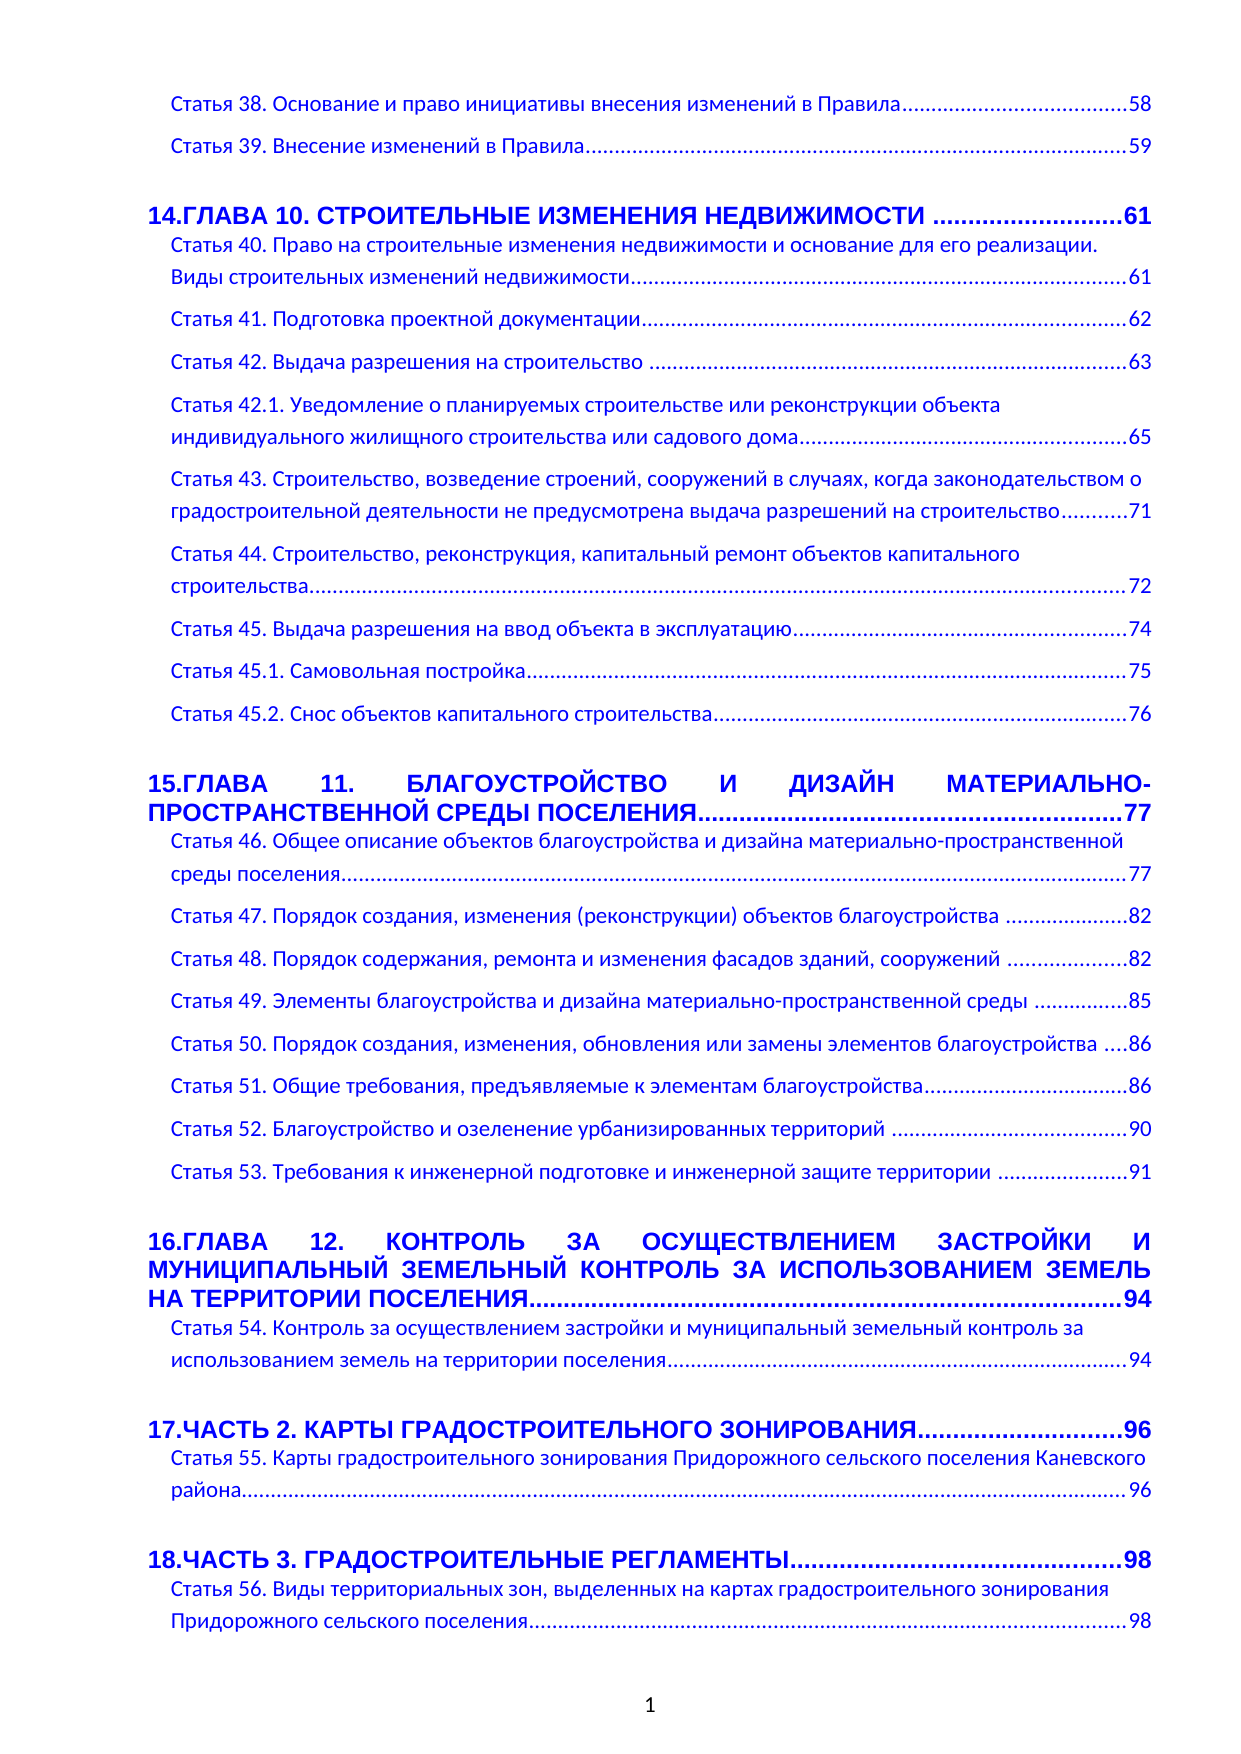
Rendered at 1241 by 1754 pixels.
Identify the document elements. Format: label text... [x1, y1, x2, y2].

text Статья 53. Требования к инженерной подготовке и инженерной защите территории 91 [171, 1157, 1152, 1185]
text Статья 55. Карты градостроительного зонирования Придорожного сельского поселения Каневского района. 96 [171, 1443, 1152, 1504]
text Статья 38. Основание и право инициативы внесения изменений в Правила 58 [171, 89, 1152, 117]
text Статья 45. Выдача разрешения на ввод объекта в эксплуатацию 74 [171, 614, 1152, 642]
text Статья 54. Контроль за осуществлением застройки и муниципальный земельный контроль за использованием земель на территории поселения 94 [171, 1313, 1152, 1373]
subtitle 18.ЧАСТЬ 3. ГРАДОСТРОИТЕЛЬНЫЕ РЕГЛАМЕНТЫ 98 [148, 1545, 1152, 1574]
subtitle 17.ЧАСТЬ 2. КАРТЫ ГРАДОСТРОИТЕЛЬНОГО ЗОНИРОВАНИЯ 96 [148, 1415, 1152, 1443]
text Статья 42. Выдача разрешения на строительство 63 [171, 347, 1152, 375]
text Статья 41. Подготовка проектной документации 62 [171, 304, 1152, 332]
text Статья 48. Порядок содержания, ремонта и изменения фасадов зданий, сооружений 82 [171, 944, 1152, 972]
text Статья 49. Элементы благоустройства и дизайна материально-пространственной среды 85 [171, 986, 1152, 1014]
subtitle 15.Глава 11. Благоустройство и дизайн материально-пространственной среды поселения 77 [148, 769, 1152, 826]
text Статья 46. Общее описание объектов благоустройства и дизайна материально-пространственной среды поселения 77 [171, 826, 1152, 887]
text Статья 43. Строительство, возведение строений, сооружений в случаях, когда законодательством о градостроительной деятельности не предусмотрена выдача разрешений на строительство 71 [171, 464, 1152, 525]
text Статья 39. Внесение изменений в Правила 59 [171, 131, 1152, 159]
text Статья 42.1. Уведомление о планируемых строительстве или реконструкции объекта индивидуального жилищного строительства или садового дома 65 [171, 390, 1152, 450]
text Статья 45.1. Самовольная постройка 75 [171, 657, 1152, 685]
subtitle 14.Глава 10. Строительные изменения недвижимости 61 [148, 201, 1152, 230]
text Статья 47. Порядок создания, изменения (реконструкции) объектов благоустройства 82 [171, 901, 1152, 929]
text Статья 45.2. Снос объектов капитального строительства 76 [171, 699, 1152, 727]
text Статья 40. Право на строительные изменения недвижимости и основание для его реализации. Виды строительных изменений недвижимости 61 [171, 230, 1152, 290]
text Статья 56. Виды территориальных зон, выделенных на картах градостроительного зонирования Придорожного сельского поселения 98 [171, 1574, 1152, 1634]
text Статья 44. Строительство, реконструкция, капитальный ремонт объектов капитального строительства 72 [171, 539, 1152, 599]
text Статья 50. Порядок создания, изменения, обновления или замены элементов благоустройства 86 [171, 1029, 1152, 1057]
text Статья 52. Благоустройство и озеленение урбанизированных территорий 90 [171, 1114, 1152, 1142]
text Статья 51. Общие требования, предъявляемые к элементам благоустройства 86 [171, 1072, 1152, 1100]
subtitle 16.Глава 12. Контроль за осуществлением застройки и муниципальный земельный контроль за использованием земель на территории поселения 94 [148, 1227, 1152, 1313]
